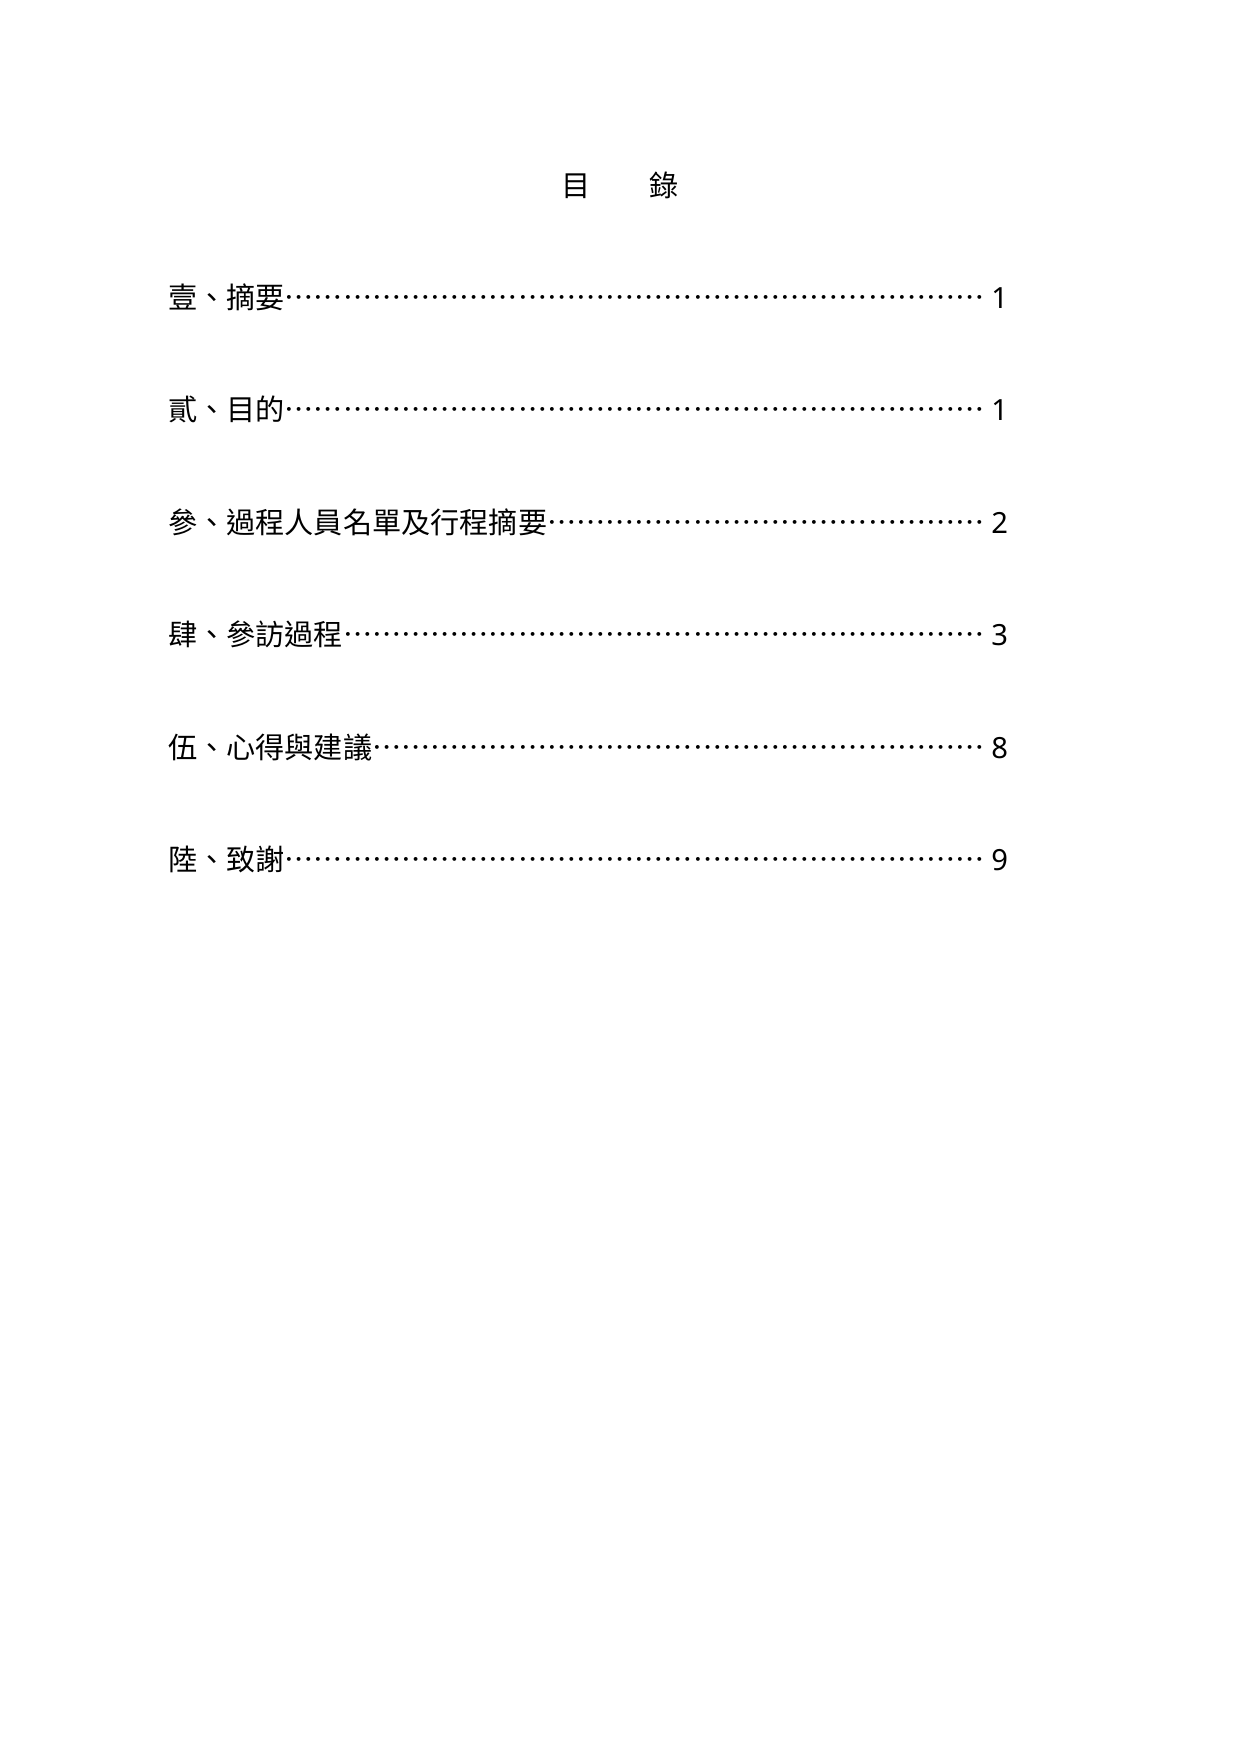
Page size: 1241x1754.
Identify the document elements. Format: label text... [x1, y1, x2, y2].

text 肆、參訪過程………………………………………………………… 3 [130, 596, 1110, 671]
text 伍、心得與建議……………………………………………………… 8 [130, 708, 1110, 783]
text 參、過程人員名單及行程摘要……………………………………… 2 [130, 483, 1110, 558]
text 目 錄 [130, 146, 1110, 221]
text 壹、摘要……………………………………………………………… 1 [130, 258, 1110, 333]
text 陸、致謝……………………………………………………………… 9 [130, 821, 1110, 896]
text 貳、目的……………………………………………………………… 1 [130, 371, 1110, 446]
